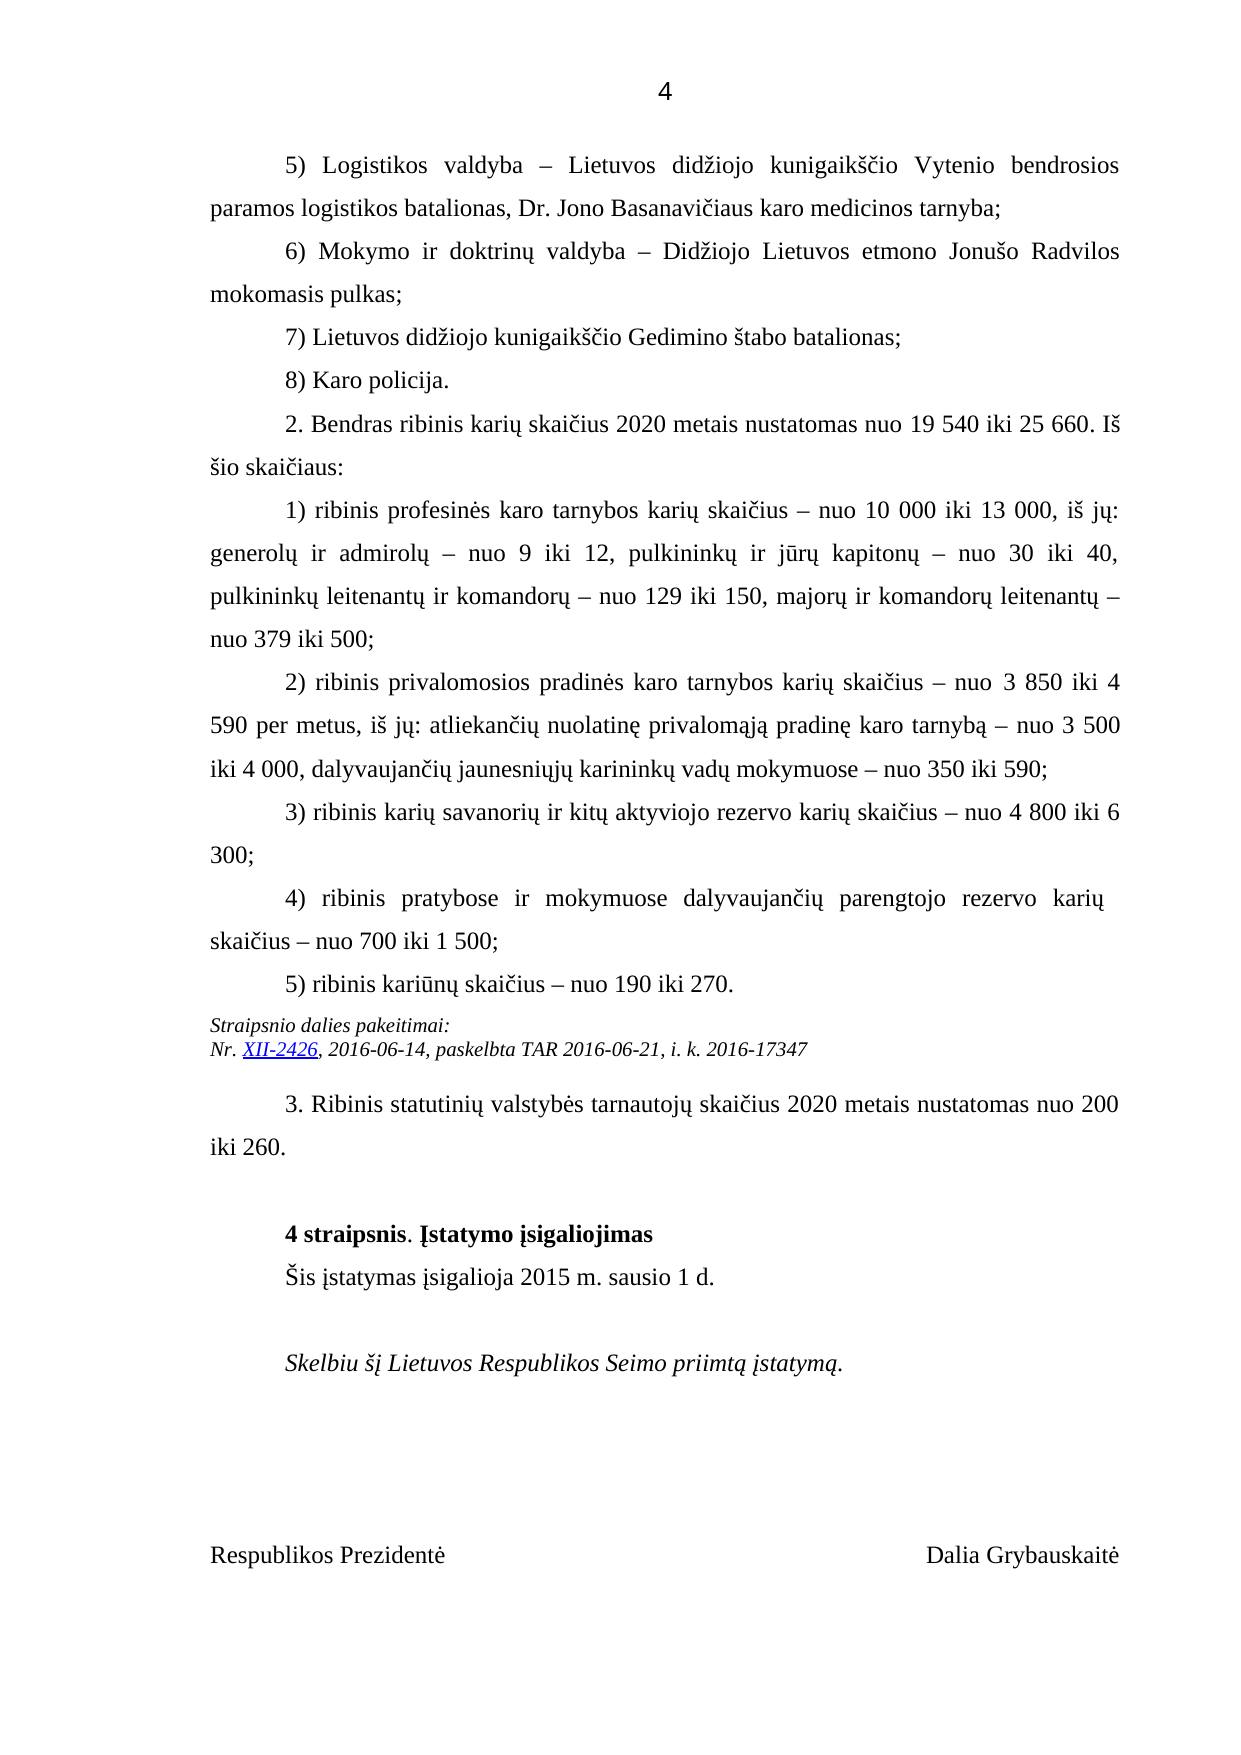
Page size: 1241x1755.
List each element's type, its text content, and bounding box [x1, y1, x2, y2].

text 6) Mokymo ir doktrinų valdyba – Didžiojo Lietuvos etmono Jonušo Radvilos mokomasis pulkas; [210, 236, 1120, 308]
text 5) ribinis kariūnų skaičius – nuo 190 iki 270. [210, 969, 1120, 998]
text Šis įstatymas įsigalioja 2015 m. sausio 1 d. [210, 1262, 1120, 1291]
text 8) Karo policija. [210, 366, 1120, 394]
text 7) Lietuvos didžiojo kunigaikščio Gedimino štabo batalionas; [210, 322, 1120, 351]
text 4) ribinis pratybose ir mokymuose dalyvaujančių parengtojo rezervo karių skaičius – nuo 700 iki 1 500; [210, 883, 1120, 955]
text 2) ribinis privalomosios pradinės karo tarnybos karių skaičius – nuo 3 850 iki 4 590 per metus, iš jų: atliekančių nuolatinę privalomąją pradinę karo tarnybą – nuo 3 500 iki 4 000, dalyvaujančių jaunesniųjų karininkų vadų mokymuose – nuo 350 iki 590; [210, 667, 1120, 782]
text Skelbiu šį Lietuvos Respublikos Seimo priimtą įstatymą. [210, 1348, 1120, 1377]
text Respublikos Prezidentė Dalia Grybauskaitė [210, 1540, 1120, 1569]
text 4 straipsnis. Įstatymo įsigaliojimas [210, 1219, 1120, 1247]
text Straipsnio dalies pakeitimai: [210, 1012, 1120, 1037]
text 2. Bendras ribinis karių skaičius 2020 metais nustatomas nuo 19 540 iki 25 660. Iš šio skaičiaus: [210, 409, 1120, 481]
text 3) ribinis karių savanorių ir kitų aktyviojo rezervo karių skaičius – nuo 4 800 iki 6 300; [210, 797, 1120, 869]
text Nr. XII-2426, 2016-06-14, paskelbta TAR 2016-06-21, i. k. 2016-17347 [210, 1037, 1120, 1061]
text 3. Ribinis statutinių valstybės tarnautojų skaičius 2020 metais nustatomas nuo 200 iki 260. [210, 1089, 1120, 1161]
text 1) ribinis profesinės karo tarnybos karių skaičius – nuo 10 000 iki 13 000, iš jų: generolų ir admirolų – nuo 9 iki 12, pulkininkų ir jūrų kapitonų – nuo 30 iki 40, pulkininkų leitenantų ir komandorų – nuo 129 iki 150, majorų ir komandorų leitenantų – nuo 379 iki 500; [210, 495, 1120, 653]
text 5) Logistikos valdyba – Lietuvos didžiojo kunigaikščio Vytenio bendrosios paramos logistikos batalionas, Dr. Jono Basanavičiaus karo medicinos tarnyba; [210, 150, 1120, 222]
